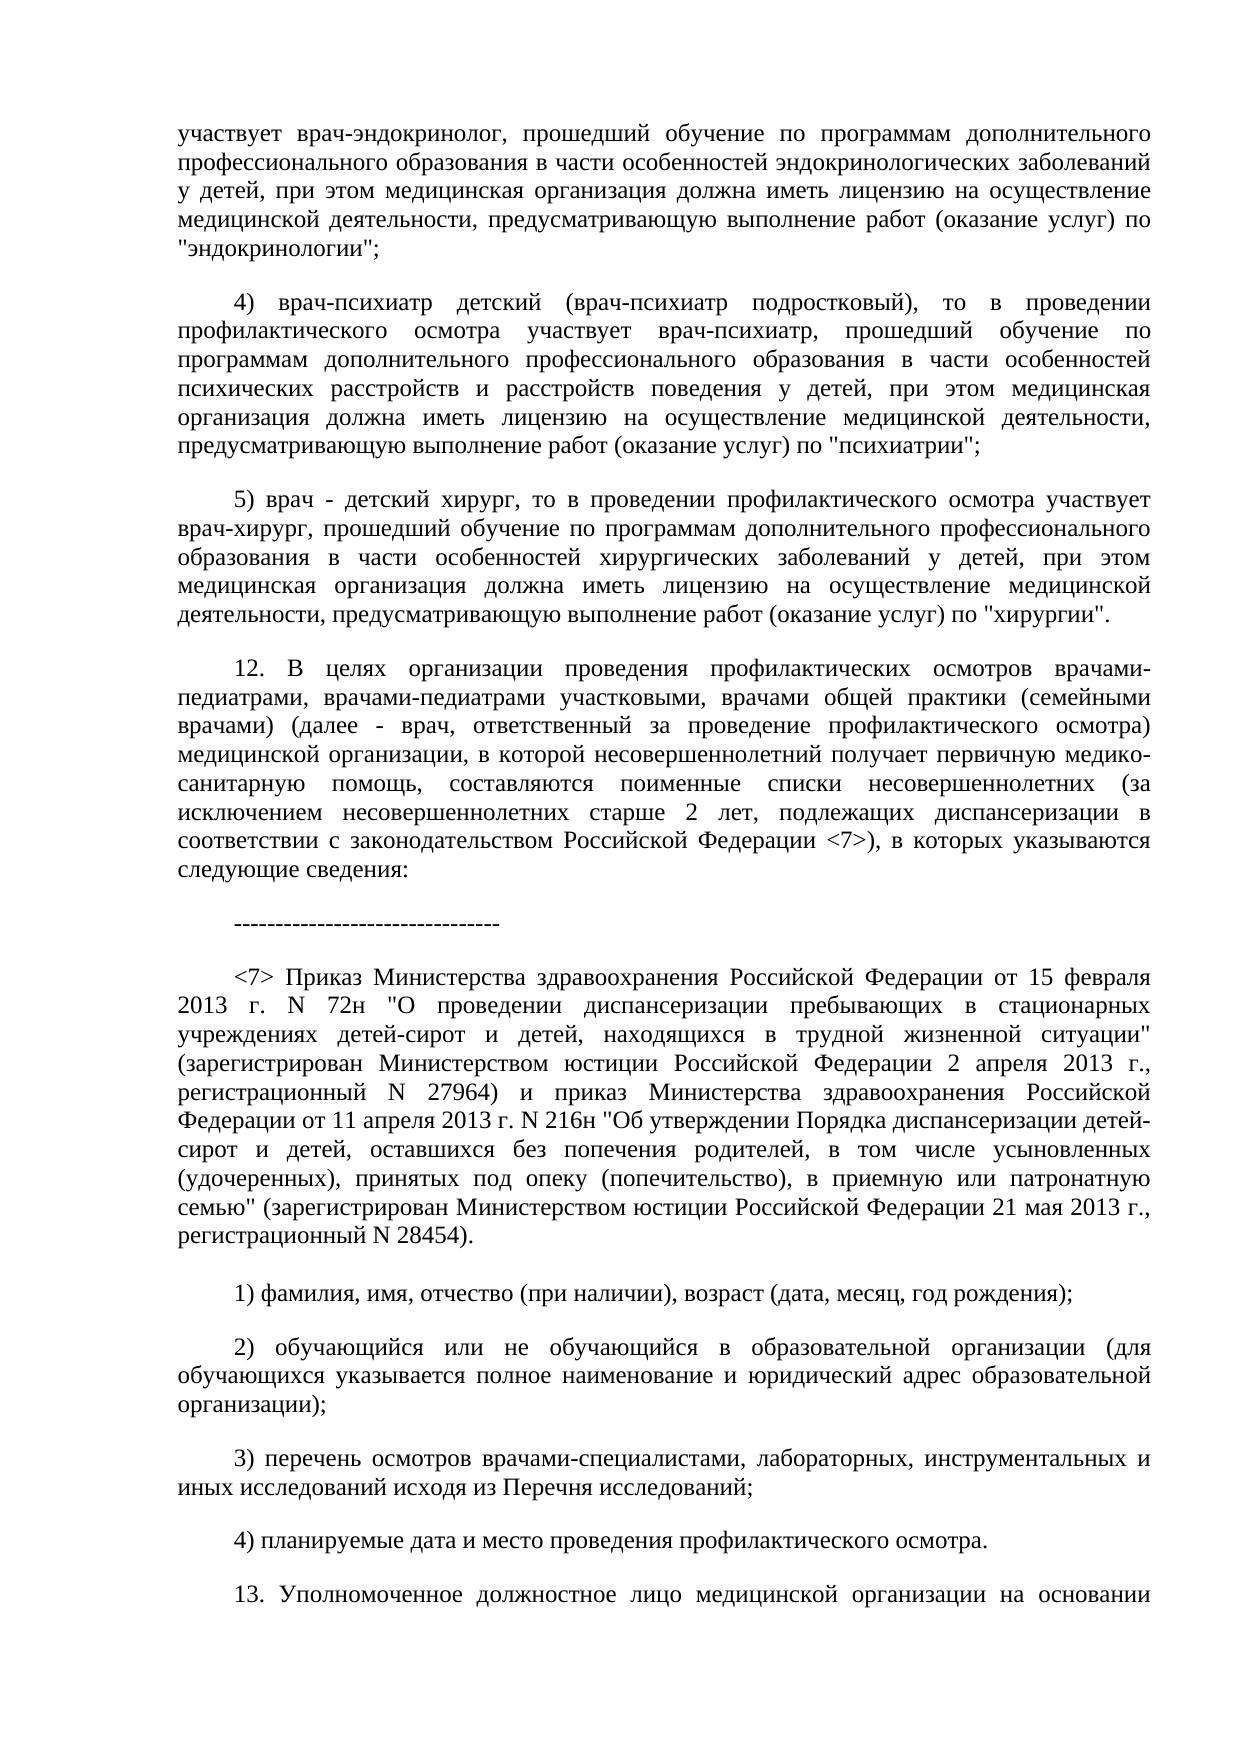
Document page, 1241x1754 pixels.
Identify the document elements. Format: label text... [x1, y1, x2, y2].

text 5) врач - детский хирург, то в проведении профилактического осмотра участвует врач-хирург, прошедший обучение по программам дополнительного профессионального образования в части особенностей хирургических заболеваний у детей, при этом медицинская организация должна иметь лицензию на осуществление медицинской деятельности, предусматривающую выполнение работ (оказание услуг) по "хирургии". [177, 484, 1152, 628]
text 13. Уполномоченное должностное лицо медицинской организации на основании [177, 1579, 1152, 1608]
text 2) обучающийся или не обучающийся в образовательной организации (для обучающихся указывается полное наименование и юридический адрес образовательной организации); [177, 1332, 1152, 1418]
text 1) фамилия, имя, отчество (при наличии), возраст (дата, месяц, год рождения); [177, 1278, 1152, 1307]
text 4) планируемые дата и место проведения профилактического осмотра. [177, 1526, 1152, 1554]
text 3) перечень осмотров врачами-специалистами, лабораторных, инструментальных и иных исследований исходя из Перечня исследований; [177, 1443, 1152, 1501]
text <7> Приказ Министерства здравоохранения Российской Федерации от 15 февраля 2013 г. N 72н "О проведении диспансеризации пребывающих в стационарных учреждениях детей-сирот и детей, находящихся в трудной жизненной ситуации" (зарегистрирован Министерством юстиции Российской Федерации 2 апреля 2013 г., регистрационный N 27964) и приказ Министерства здравоохранения Российской Федерации от 11 апреля 2013 г. N 216н "Об утверждении Порядка диспансеризации детей-сирот и детей, оставшихся без попечения родителей, в том числе усыновленных (удочеренных), принятых под опеку (попечительство), в приемную или патронатную семью" (зарегистрирован Министерством юстиции Российской Федерации 21 мая 2013 г., регистрационный N 28454). [177, 962, 1152, 1249]
text 12. В целях организации проведения профилактических осмотров врачами-педиатрами, врачами-педиатрами участковыми, врачами общей практики (семейными врачами) (далее - врач, ответственный за проведение профилактического осмотра) медицинской организации, в которой несовершеннолетний получает первичную медико-санитарную помощь, составляются поименные списки несовершеннолетних (за исключением несовершеннолетних старше 2 лет, подлежащих диспансеризации в соответствии с законодательством Российской Федерации <7>), в которых указываются следующие сведения: [177, 653, 1152, 883]
text участвует врач-эндокринолог, прошедший обучение по программам дополнительного профессионального образования в части особенностей эндокринологических заболеваний у детей, при этом медицинская организация должна иметь лицензию на осуществление медицинской деятельности, предусматривающую выполнение работ (оказание услуг) по "эндокринологии"; [177, 118, 1152, 262]
text 4) врач-психиатр детский (врач-психиатр подростковый), то в проведении профилактического осмотра участвует врач-психиатр, прошедший обучение по программам дополнительного профессионального образования в части особенностей психических расстройств и расстройств поведения у детей, при этом медицинская организация должна иметь лицензию на осуществление медицинской деятельности, предусматривающую выполнение работ (оказание услуг) по "психиатрии"; [177, 287, 1152, 459]
text -------------------------------- [177, 908, 1152, 937]
